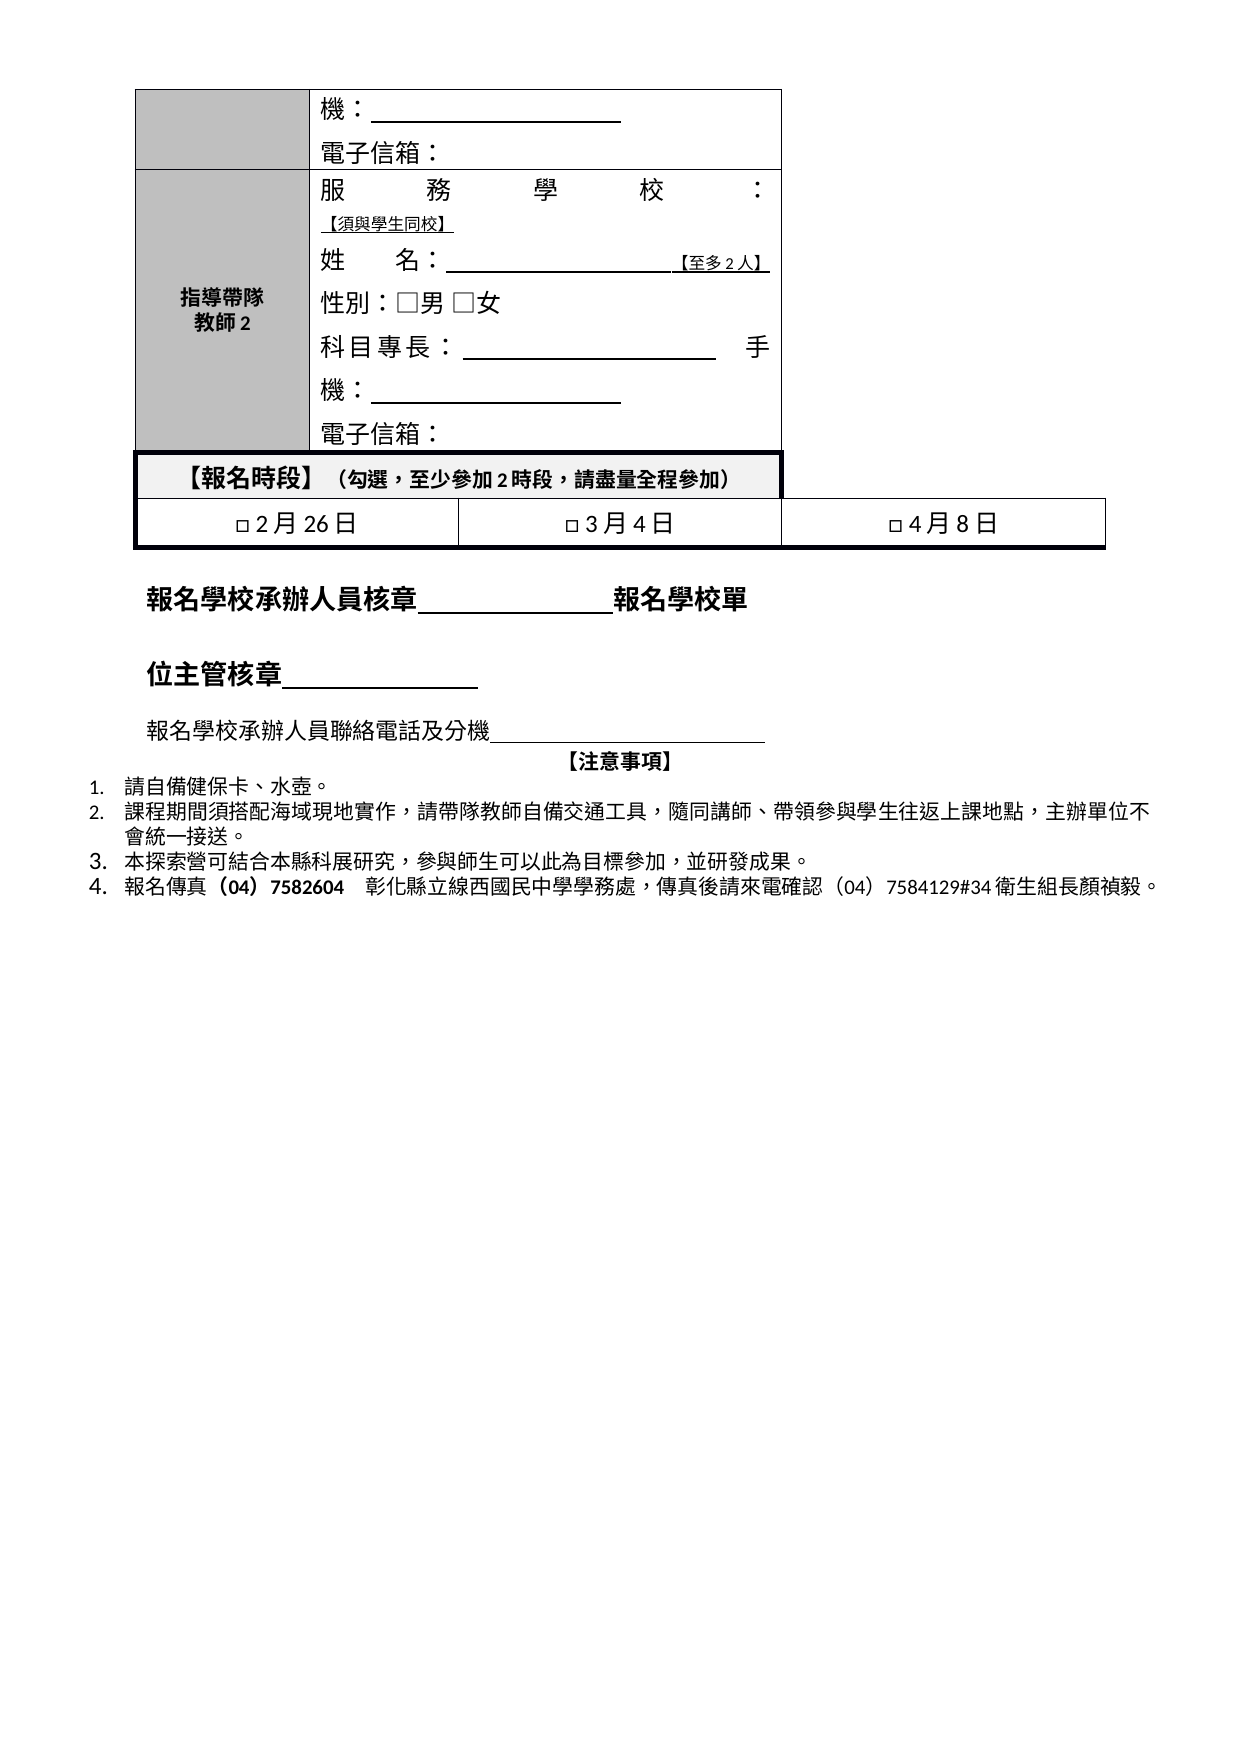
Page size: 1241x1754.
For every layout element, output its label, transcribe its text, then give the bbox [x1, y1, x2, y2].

table_cell □ 4月8日 [782, 499, 1105, 545]
table_cell 【報名時段】（勾選，至少參加2時段，請盡量全程參加） [138, 455, 779, 498]
text 【注意事項】 [89, 750, 1152, 775]
table_cell [136, 90, 309, 169]
list 本探索營可結合本縣科展研究，參與師生可以此為目標參加，並研發成果。 [89, 850, 1152, 875]
table_cell 報名學校承辦人員核章 報名學校單位主管核章 報名學校承辦人員聯絡電話及分機 [135, 550, 782, 750]
list 報名傳真（04）7582604 彰化縣立線西國民中學學務處，傳真後請來電確認（04）7584129#34衛生組長顏禎毅。 [89, 875, 1152, 900]
table_cell 指導帶隊 教師2 [136, 170, 309, 450]
table_cell □ 2月26日 [138, 499, 458, 545]
list 課程期間須搭配海域現地實作，請帶隊教師自備交通工具，隨同講師、帶領參與學生往返上課地點，主辦單位不會統一接送。 [89, 800, 1152, 850]
table_cell 機： 電子信箱： [310, 90, 781, 169]
table_cell 服務學校： 【須與學生同校】 姓 名： 【至多2人】 性別：□男 □女 科目專長： 手 機： 電子信箱： [310, 170, 781, 450]
table_cell □ 3月4日 [459, 499, 781, 545]
list 請自備健保卡、水壺。 [89, 775, 1152, 800]
